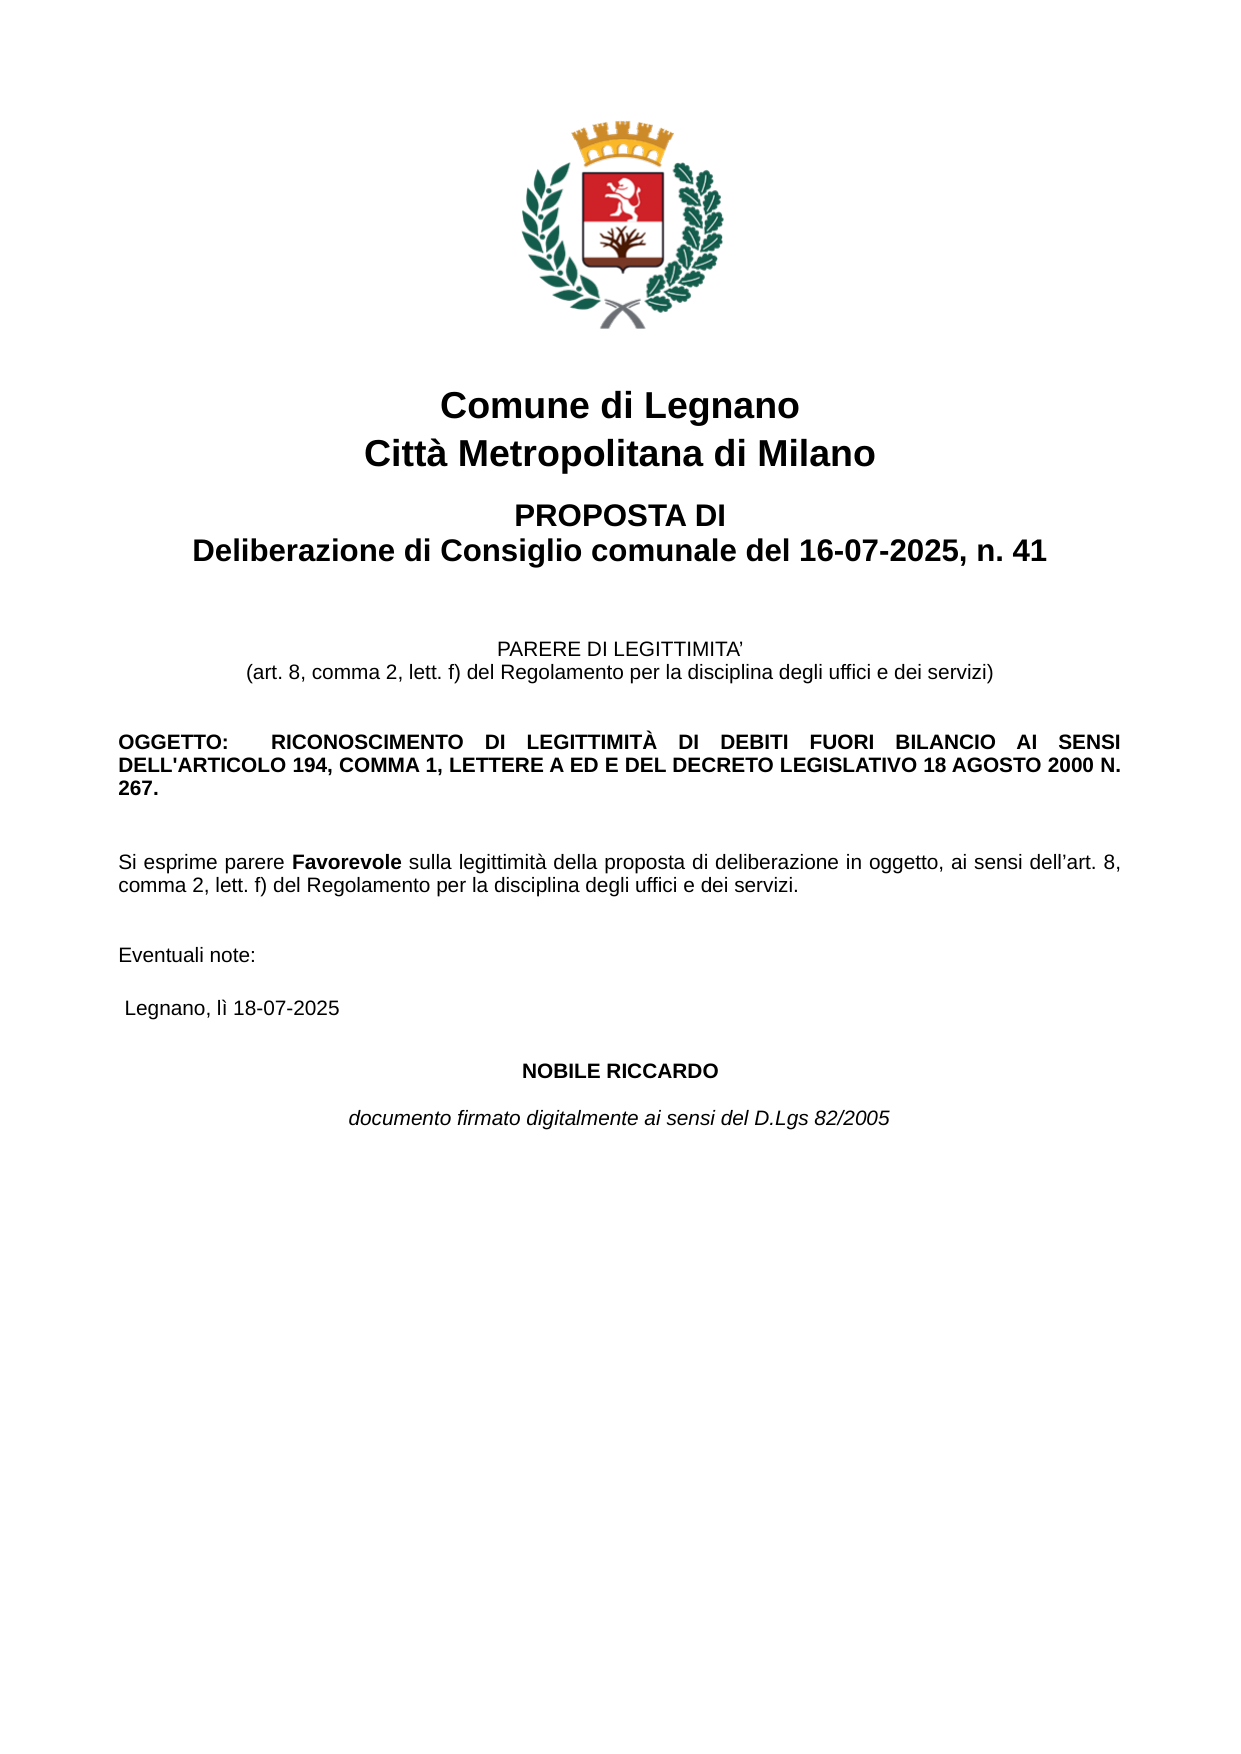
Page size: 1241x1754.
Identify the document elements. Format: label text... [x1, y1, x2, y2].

text Si esprime parere Favorevole sulla legittimità della proposta di deliberazione in oggetto, ai sensi dell’art. 8, comma 2, lett. f) del Regolamento per la disciplina degli uffici e dei servizi. [118, 851, 1122, 897]
text (art. 8, comma 2, lett. f) del Regolamento per la disciplina degli uffici e dei servizi) [118, 661, 1122, 684]
text Eventuali note: [118, 944, 1122, 967]
text Città Metropolitana di Milano [118, 433, 1122, 474]
table_cell NOBILE RICCARDO documento firmato digitalmente ai sensi del D.Lgs 82/2005 [118, 1026, 1122, 1136]
text OGGETTO: RICONOSCIMENTO DI LEGITTIMITÀ DI DEBITI FUORI BILANCIO AI SENSI DELL'ARTICOLO 194, COMMA 1, LETTERE A ED E DEL DECRETO LEGISLATIVO 18 AGOSTO 2000 N. 267. [118, 730, 1122, 800]
text PARERE DI LEGITTIMITA’ [118, 637, 1122, 661]
table_header Legnano, lì 18-07-2025 [118, 990, 1122, 1026]
text Deliberazione di Consiglio comunale del 16-07-2025, n. 41 [118, 533, 1122, 568]
text PROPOSTA DI [118, 498, 1122, 533]
table_cell [118, 1136, 1122, 1172]
table_cell [118, 1172, 1122, 1207]
text Comune di Legnano [118, 384, 1122, 426]
picture [510, 118, 730, 339]
